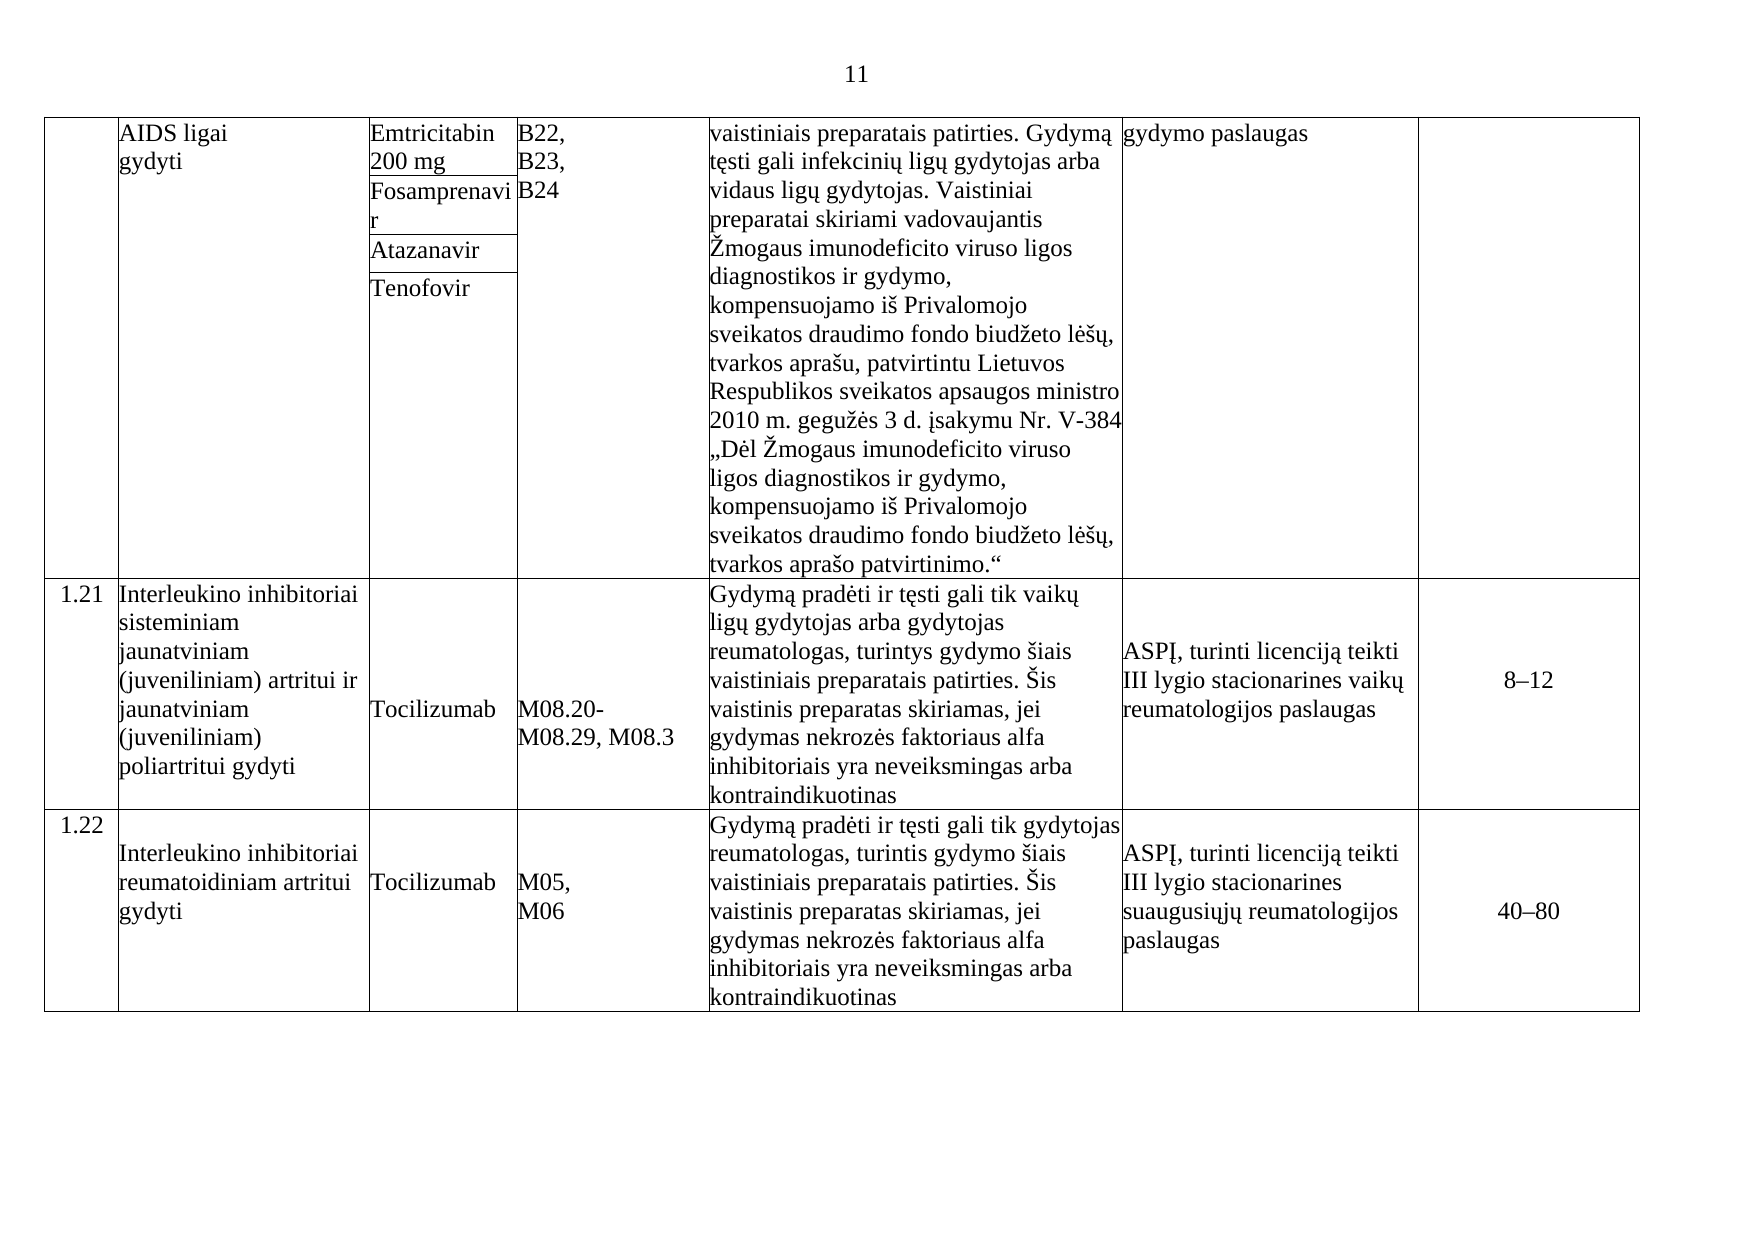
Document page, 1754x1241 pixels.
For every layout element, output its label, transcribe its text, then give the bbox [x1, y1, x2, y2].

table_cell [1663, 175, 1669, 234]
table_cell [1663, 809, 1669, 1011]
table_cell B22, B23, B24 [518, 118, 709, 578]
table_cell M08.20- M08.29, M08.3 [518, 579, 709, 809]
table_cell Emtricitabin 200 mg [370, 118, 517, 175]
table_cell M05, M06 [518, 810, 709, 1011]
table_cell Tenofovir [370, 273, 517, 578]
table_cell vaistiniais preparatais patirties. Gydymą tęsti gali infekcinių ligų gydytojas arba vidaus ligų gydytojas. Vaistiniai preparatai skiriami vadovaujantis Žmogaus imunodeficito viruso ligos diagnostikos ir gydymo, kompensuojamo iš Privalomojo sveikatos draudimo fondo biudžeto lėšų, tvarkos aprašu, patvirtintu Lietuvos Respublikos sveikatos apsaugos ministro 2010 m. gegužės 3 d. įsakymu Nr. V-384 „Dėl Žmogaus imunodeficito viruso ligos diagnostikos ir gydymo, kompensuojamo iš Privalomojo sveikatos draudimo fondo biudžeto lėšų, tvarkos aprašo patvirtinimo.“ [710, 118, 1122, 578]
table_cell Tocilizumab [370, 579, 517, 809]
table_cell Atazanavir [370, 235, 517, 272]
table_cell [1663, 272, 1669, 578]
table_cell [1640, 578, 1662, 809]
table_cell [1640, 272, 1662, 578]
table_cell Fosamprenavir [370, 176, 517, 234]
table_cell [1640, 117, 1662, 175]
table_cell [1640, 175, 1662, 234]
table_cell ASPĮ, turinti licenciją teikti III lygio stacionarines vaikų reumatologijos paslaugas [1123, 579, 1418, 809]
table_cell 1.22 [45, 810, 118, 1011]
table_cell [1640, 809, 1662, 1011]
table_cell [1663, 578, 1669, 809]
table_cell [1663, 234, 1669, 272]
table_cell [1663, 117, 1669, 175]
table_cell Gydymą pradėti ir tęsti gali tik gydytojas reumatologas, turintis gydymo šiais vaistiniais preparatais patirties. Šis vaistinis preparatas skiriamas, jei gydymas nekrozės faktoriaus alfa inhibitoriais yra neveiksmingas arba kontraindikuotinas [710, 810, 1122, 1011]
table_cell 1.21 [45, 579, 118, 809]
table_cell Tocilizumab [370, 810, 517, 1011]
table_cell gydymo paslaugas [1123, 118, 1418, 578]
table_cell ASPĮ, turinti licenciją teikti III lygio stacionarines suaugusiųjų reumatologijos paslaugas [1123, 810, 1418, 1011]
table_cell Gydymą pradėti ir tęsti gali tik vaikų ligų gydytojas arba gydytojas reumatologas, turintys gydymo šiais vaistiniais preparatais patirties. Šis vaistinis preparatas skiriamas, jei gydymas nekrozės faktoriaus alfa inhibitoriais yra neveiksmingas arba kontraindikuotinas [710, 579, 1122, 809]
table_cell 8–12 [1419, 579, 1639, 809]
table_cell [1640, 234, 1662, 272]
table_cell Interleukino inhibitoriai reumatoidiniam artritui gydyti [119, 810, 369, 1011]
table_cell AIDS ligai gydyti [119, 118, 369, 578]
table_cell 40–80 [1419, 810, 1639, 1011]
table_cell [1419, 118, 1639, 578]
table_cell Interleukino inhibitoriai sisteminiam jaunatviniam (juveniliniam) artritui ir jaunatviniam (juveniliniam) poliartritui gydyti [119, 579, 369, 809]
table_cell „1.20. [45, 118, 118, 578]
